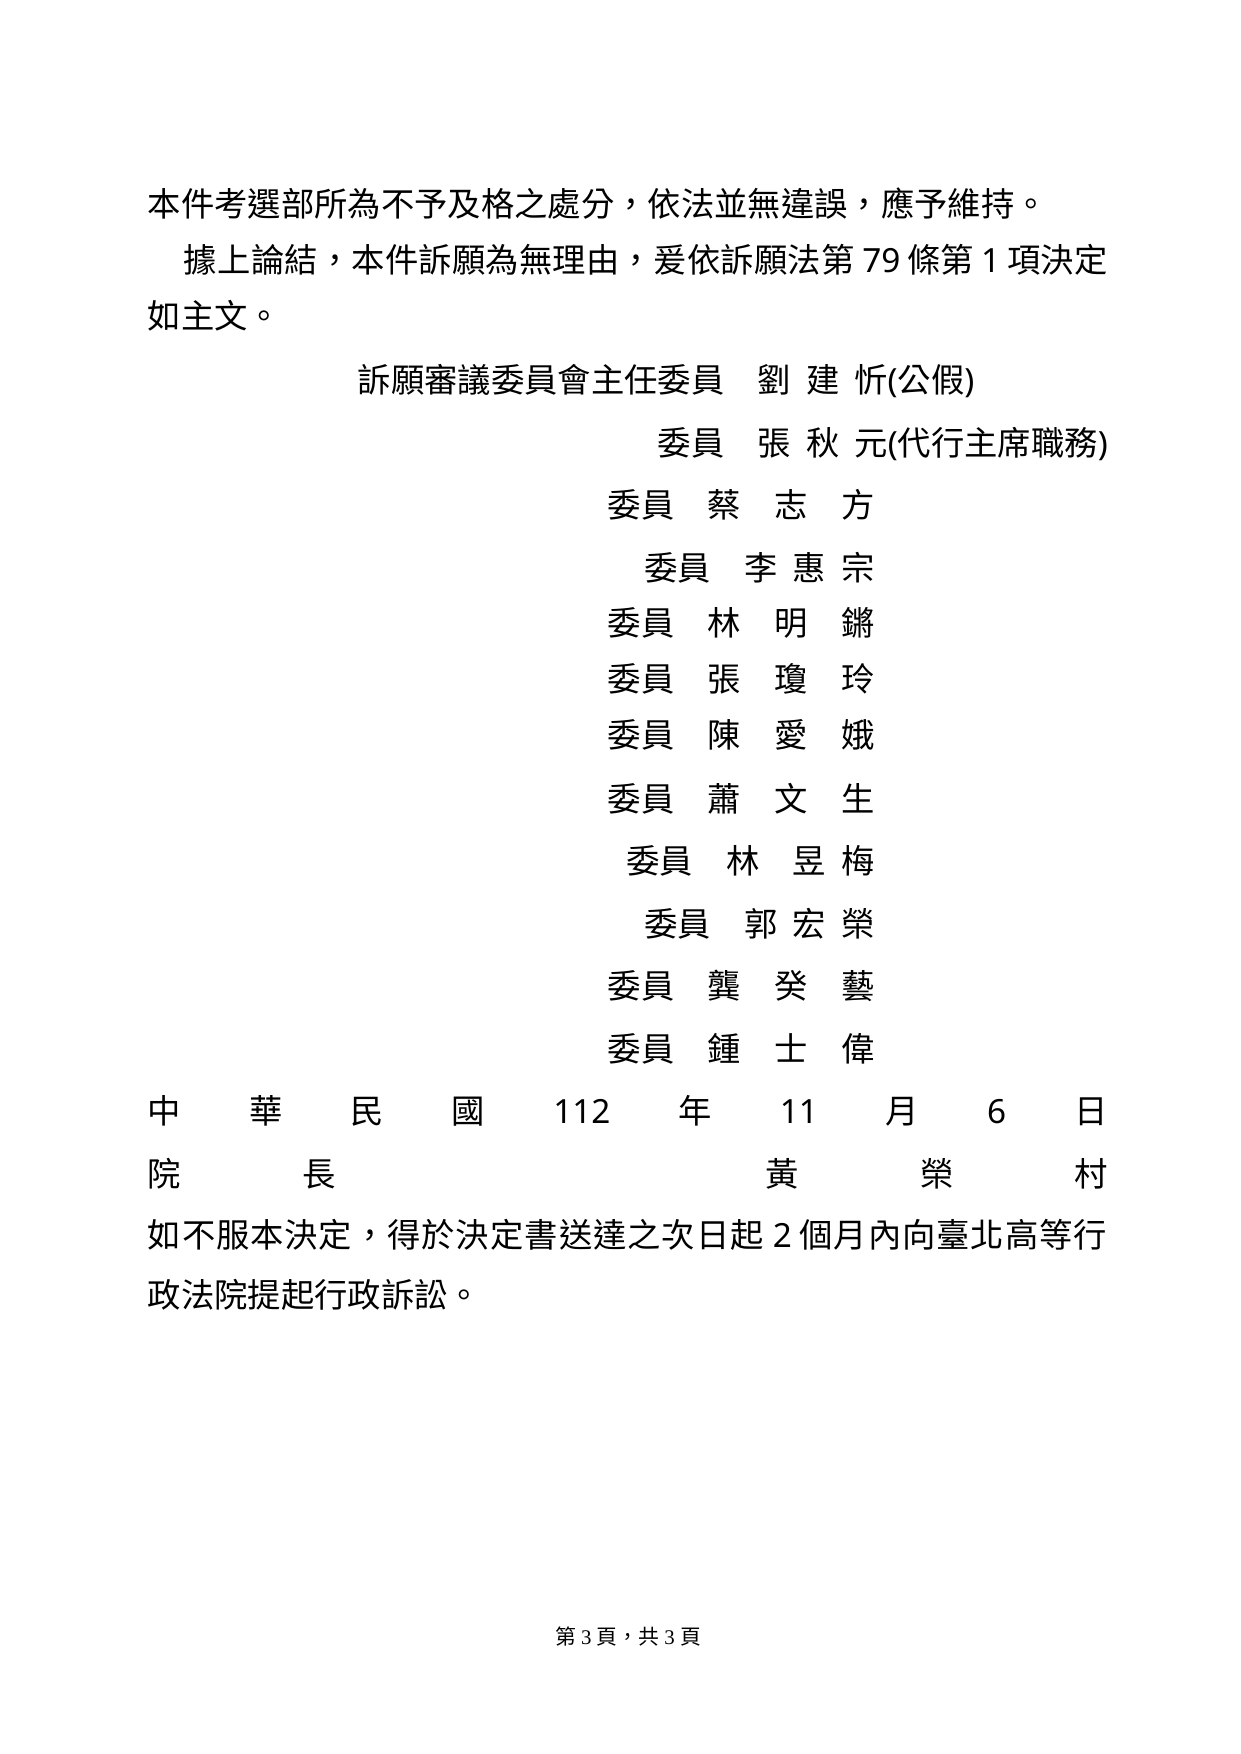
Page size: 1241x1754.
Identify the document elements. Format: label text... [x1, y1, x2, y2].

text 委員 張 秋 元(代行主席職務) [148, 405, 1107, 468]
text 如不服本決定，得於決定書送達之次日起2個月內向臺北高等行政法院提起行政訴訟。 [148, 1199, 1107, 1320]
text 委員 李 惠 宗 [148, 530, 874, 593]
text 委員 陳 愛 娥 [148, 705, 874, 761]
text 委員 蔡 志 方 [148, 468, 874, 530]
text 院長 黃榮村 [148, 1136, 1107, 1199]
text 中 華 民 國 112 年 11 月 6 日 [148, 1074, 1107, 1136]
text 委員 張 瓊 玲 [148, 649, 874, 705]
text 委員 郭 宏 榮 [148, 886, 874, 949]
text 委員 林 明 鏘 [148, 593, 874, 649]
text 據上論結，本件訴願為無理由，爰依訴願法第79條第1項決定如主文。 [148, 230, 1107, 343]
text 委員 林 昱 梅 [148, 824, 874, 886]
text 委員 龔 癸 藝 [148, 949, 874, 1011]
text 查考選部辦理本項考試，依法組織典試委員會辦理典試事宜，其申論式試卷之評閱，係於評閱前召開試卷評分標準會議，決定評分標準，嗣閱卷委員即依此標準，於試卷彌封狀態中評閱，典試委員長及召集人並得於閱卷開始後，依閱卷規則之規定，隨時抽閱試卷；本件經本會檢視訴願人系爭科目申論式試卷，「土地稅法規」科目第4題經評定為7分、「土地法規」科目第1題經評定為12分，並未發現漏閱、計分或成績抄錄錯誤等情事，原評分數與成績通知上登載之分數均相符；而有關應考人考試成績之評定，係由典試委員或閱卷委員基於法律之授權，根據學識素養與經驗所為學術上之專業判斷，具有高度之判斷餘地，其評定無違背法令或依形式觀察有顯然錯誤之情事，參照司法院釋字第319號解釋意旨，應考人自不得因不服分數評定任意要求再行評閱。綜上，本件考選部所為不予及格之處分，依法並無違誤，應予維持。 [148, 174, 1107, 230]
text 委員 蕭 文 生 [148, 761, 874, 824]
text 訴願審議委員會主任委員 劉 建 忻(公假) [148, 343, 974, 405]
text 委員 鍾 士 偉 [148, 1011, 874, 1074]
